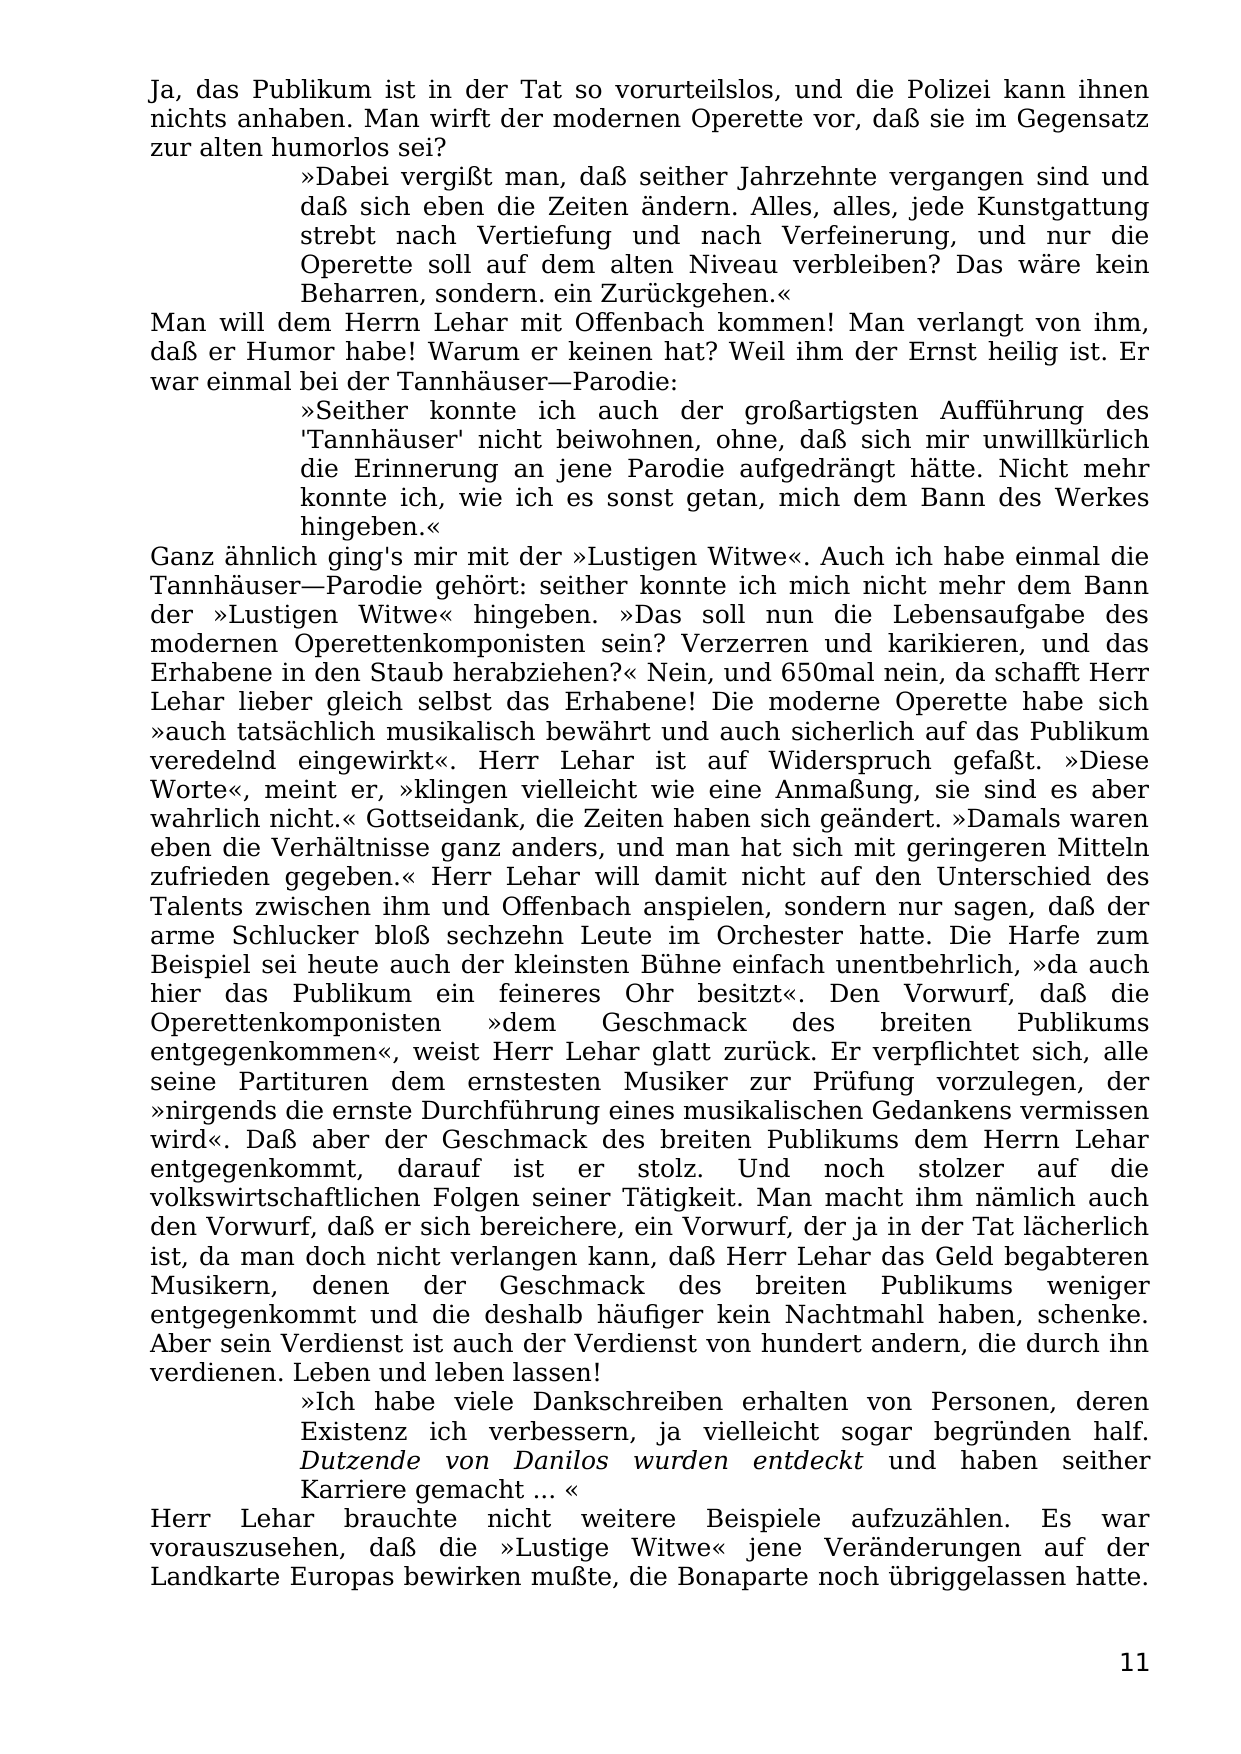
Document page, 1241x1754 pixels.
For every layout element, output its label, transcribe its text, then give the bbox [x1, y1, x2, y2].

text »Ich habe viele Dankschreiben erhalten von Personen, deren Existenz ich verbessern, ja vielleicht sogar begründen half. Dutzende von Danilos wurden entdeckt und haben seither Karriere gemacht ... « [300, 1387, 1151, 1504]
text »Dabei vergißt man, daß seither Jahrzehnte vergangen sind und daß sich eben die Zeiten ändern. Alles, alles, jede Kunstgattung strebt nach Vertiefung und nach Verfeinerung, und nur die Operette soll auf dem alten Niveau verbleiben? Das wäre kein Beharren, sondern. ein Zurückgehen.« [300, 162, 1151, 308]
text Herr Lehar brauchte nicht weitere Beispiele aufzuzählen. Es war vorauszusehen, daß die »Lustige Witwe« jene Veränderungen auf der Landkarte Europas bewirken mußte, die Bonaparte noch übriggelassen hatte. [150, 1504, 1151, 1592]
text Man will dem Herrn Lehar mit Offenbach kommen! Man verlangt von ihm, daß er Humor habe! Warum er keinen hat? Weil ihm der Ernst heilig ist. Er war einmal bei der Tannhäuser—Parodie: [150, 308, 1151, 396]
text Ganz ähnlich ging's mir mit der »Lustigen Witwe«. Auch ich habe einmal die Tannhäuser—Parodie gehört: seither konnte ich mich nicht mehr dem Bann der »Lustigen Witwe« hingeben. »Das soll nun die Lebensaufgabe des modernen Operettenkomponisten sein? Verzerren und karikieren, und das Erhabene in den Staub herabziehen?« Nein, und 650mal nein, da schafft Herr Lehar lieber gleich selbst das Erhabene! Die moderne Operette habe sich »auch tatsächlich musikalisch bewährt und auch sicherlich auf das Publikum veredelnd eingewirkt«. Herr Lehar ist auf Widerspruch gefaßt. »Diese Worte«, meint er, »klingen vielleicht wie eine Anmaßung, sie sind es aber wahrlich nicht.« Gottseidank, die Zeiten haben sich geändert. »Damals waren eben die Verhältnisse ganz anders, und man hat sich mit geringeren Mitteln zufrieden gegeben.« Herr Lehar will damit nicht auf den Unterschied des Talents zwischen ihm und Offenbach anspielen, sondern nur sagen, daß der arme Schlucker bloß sechzehn Leute im Orchester hatte. Die Harfe zum Beispiel sei heute auch der kleinsten Bühne einfach unentbehrlich, »da auch hier das Publikum ein feineres Ohr besitzt«. Den Vorwurf, daß die Operettenkomponisten »dem Geschmack des breiten Publikums entgegenkommen«, weist Herr Lehar glatt zurück. Er verpflichtet sich, alle seine Partituren dem ernstesten Musiker zur Prüfung vorzulegen, der »nirgends die ernste Durchführung eines musikalischen Gedankens vermissen wird«. Daß aber der Geschmack des breiten Publikums dem Herrn Lehar entgegenkommt, darauf ist er stolz. Und noch stolzer auf die volkswirtschaftlichen Folgen seiner Tätigkeit. Man macht ihm nämlich auch den Vorwurf, daß er sich bereichere, ein Vorwurf, der ja in der Tat lächerlich ist, da man doch nicht verlangen kann, daß Herr Lehar das Geld begabteren Musikern, denen der Geschmack des breiten Publikums weniger entgegenkommt und die deshalb häufiger kein Nachtmahl haben, schenke. Aber sein Verdienst ist auch der Verdienst von hundert andern, die durch ihn verdienen. Leben und leben lassen! [150, 542, 1151, 1387]
text Ja, das Publikum ist in der Tat so vorurteilslos, und die Polizei kann ihnen nichts anhaben. Man wirft der modernen Operette vor, daß sie im Gegensatz zur alten humorlos sei? [150, 75, 1151, 162]
text »Seither konnte ich auch der großartigsten Aufführung des 'Tannhäuser' nicht beiwohnen, ohne, daß sich mir unwillkürlich die Erinnerung an jene Parodie aufgedrängt hätte. Nicht mehr konnte ich, wie ich es sonst getan, mich dem Bann des Werkes hingeben.« [300, 396, 1151, 542]
